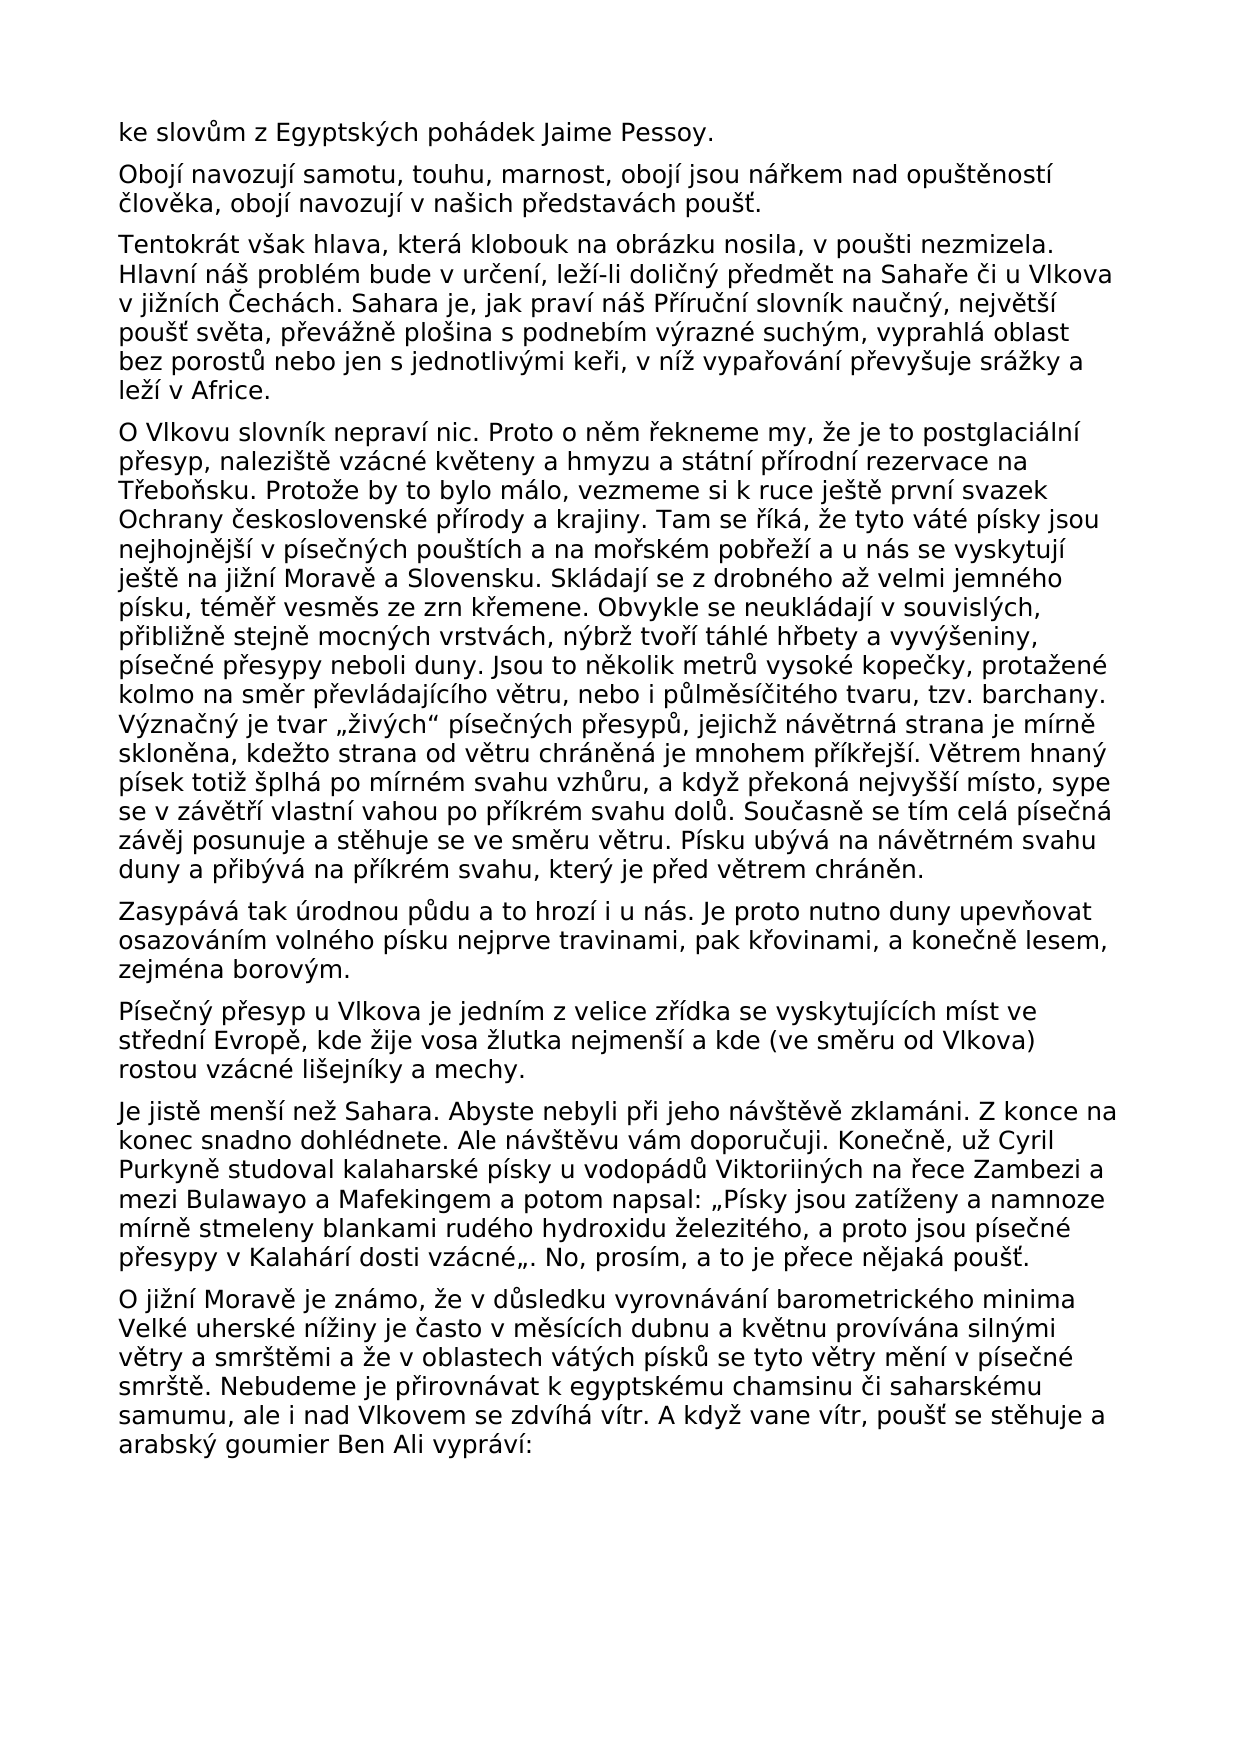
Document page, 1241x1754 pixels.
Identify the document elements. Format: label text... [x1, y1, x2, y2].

text Zasypává tak úrodnou půdu a to hrozí i u nás. Je proto nutno duny upevňovat osazováním volného písku nejprve travinami, pak křovinami, a konečně lesem, zejména borovým. [118, 897, 1122, 985]
text Obojí navozují samotu, touhu, marnost, obojí jsou nářkem nad opuštěností člověka, obojí navozují v našich představách poušť. [118, 160, 1122, 218]
text Písečný přesyp u Vlkova je jedním z velice zřídka se vyskytujících míst ve střední Evropě, kde žije vosa žlutka nejmenší a kde (ve směru od Vlkova) rostou vzácné lišejníky a mechy. [118, 997, 1122, 1085]
text O jižní Moravě je známo, že v důsledku vyrovnávání barometrického minima Velké uherské nížiny je často v měsících dubnu a květnu provívána silnými větry a smrštěmi a že v oblastech vátých písků se tyto větry mění v písečné smrště. Nebudeme je přirovnávat k egyptskému chamsinu či saharskému samumu, ale i nad Vlkovem se zdvíhá vítr. A když vane vítr, poušť se stěhuje a arabský goumier Ben Ali vypráví: [118, 1285, 1122, 1460]
text ke slovům z Egyptských pohádek Jaime Pessoy. [118, 118, 1122, 147]
text Tentokrát však hlava, která klobouk na obrázku nosila, v poušti nezmizela. Hlavní náš problém bude v určení, leží-li doličný předmět na Sahaře či u Vlkova v jižních Čechách. Sahara je, jak praví náš Příruční slovník naučný, největší poušť světa, převážně plošina s podnebím výrazné suchým, vyprahlá oblast bez porostů nebo jen s jednotlivými keři, v níž vypařování převyšuje srážky a leží v Africe. [118, 231, 1122, 406]
text Je jistě menší než Sahara. Abyste nebyli při jeho návštěvě zklamáni. Z konce na konec snadno dohlédnete. Ale návštěvu vám doporučuji. Konečně, už Cyril Purkyně studoval kalaharské písky u vodopádů Viktoriiných na řece Zambezi a mezi Bulawayo a Mafekingem a potom napsal: „Písky jsou zatíženy a namnoze mírně stmeleny blankami rudého hydroxidu železitého, a proto jsou písečné přesypy v Kalahárí dosti vzácné„. No, prosím, a to je přece nějaká poušť. [118, 1097, 1122, 1272]
text O Vlkovu slovník nepraví nic. Proto o něm řekneme my, že je to postglaciální přesyp, naleziště vzácné květeny a hmyzu a státní přírodní rezervace na Třeboňsku. Protože by to bylo málo, vezmeme si k ruce ještě první svazek Ochrany československé přírody a krajiny. Tam se říká, že tyto váté písky jsou nejhojnější v písečných pouštích a na mořském pobřeží a u nás se vyskytují ještě na jižní Moravě a Slovensku. Skládají se z drobného až velmi jemného písku, téměř vesměs ze zrn křemene. Obvykle se neukládají v souvislých, přibližně stejně mocných vrstvách, nýbrž tvoří táhlé hřbety a vyvýšeniny, písečné přesypy neboli duny. Jsou to několik metrů vysoké kopečky, protažené kolmo na směr převládajícího větru, nebo i půlměsíčitého tvaru, tzv. barchany. Význačný je tvar „živých“ písečných přesypů, jejichž návětrná strana je mírně skloněna, kdežto strana od větru chráněná je mnohem příkřejší. Větrem hnaný písek totiž šplhá po mírném svahu vzhůru, a když překoná nejvyšší místo, sype se v závětří vlastní vahou po příkrém svahu dolů. Současně se tím celá písečná závěj posunuje a stěhuje se ve směru větru. Písku ubývá na návětrném svahu duny a přibývá na příkrém svahu, který je před větrem chráněn. [118, 418, 1122, 885]
